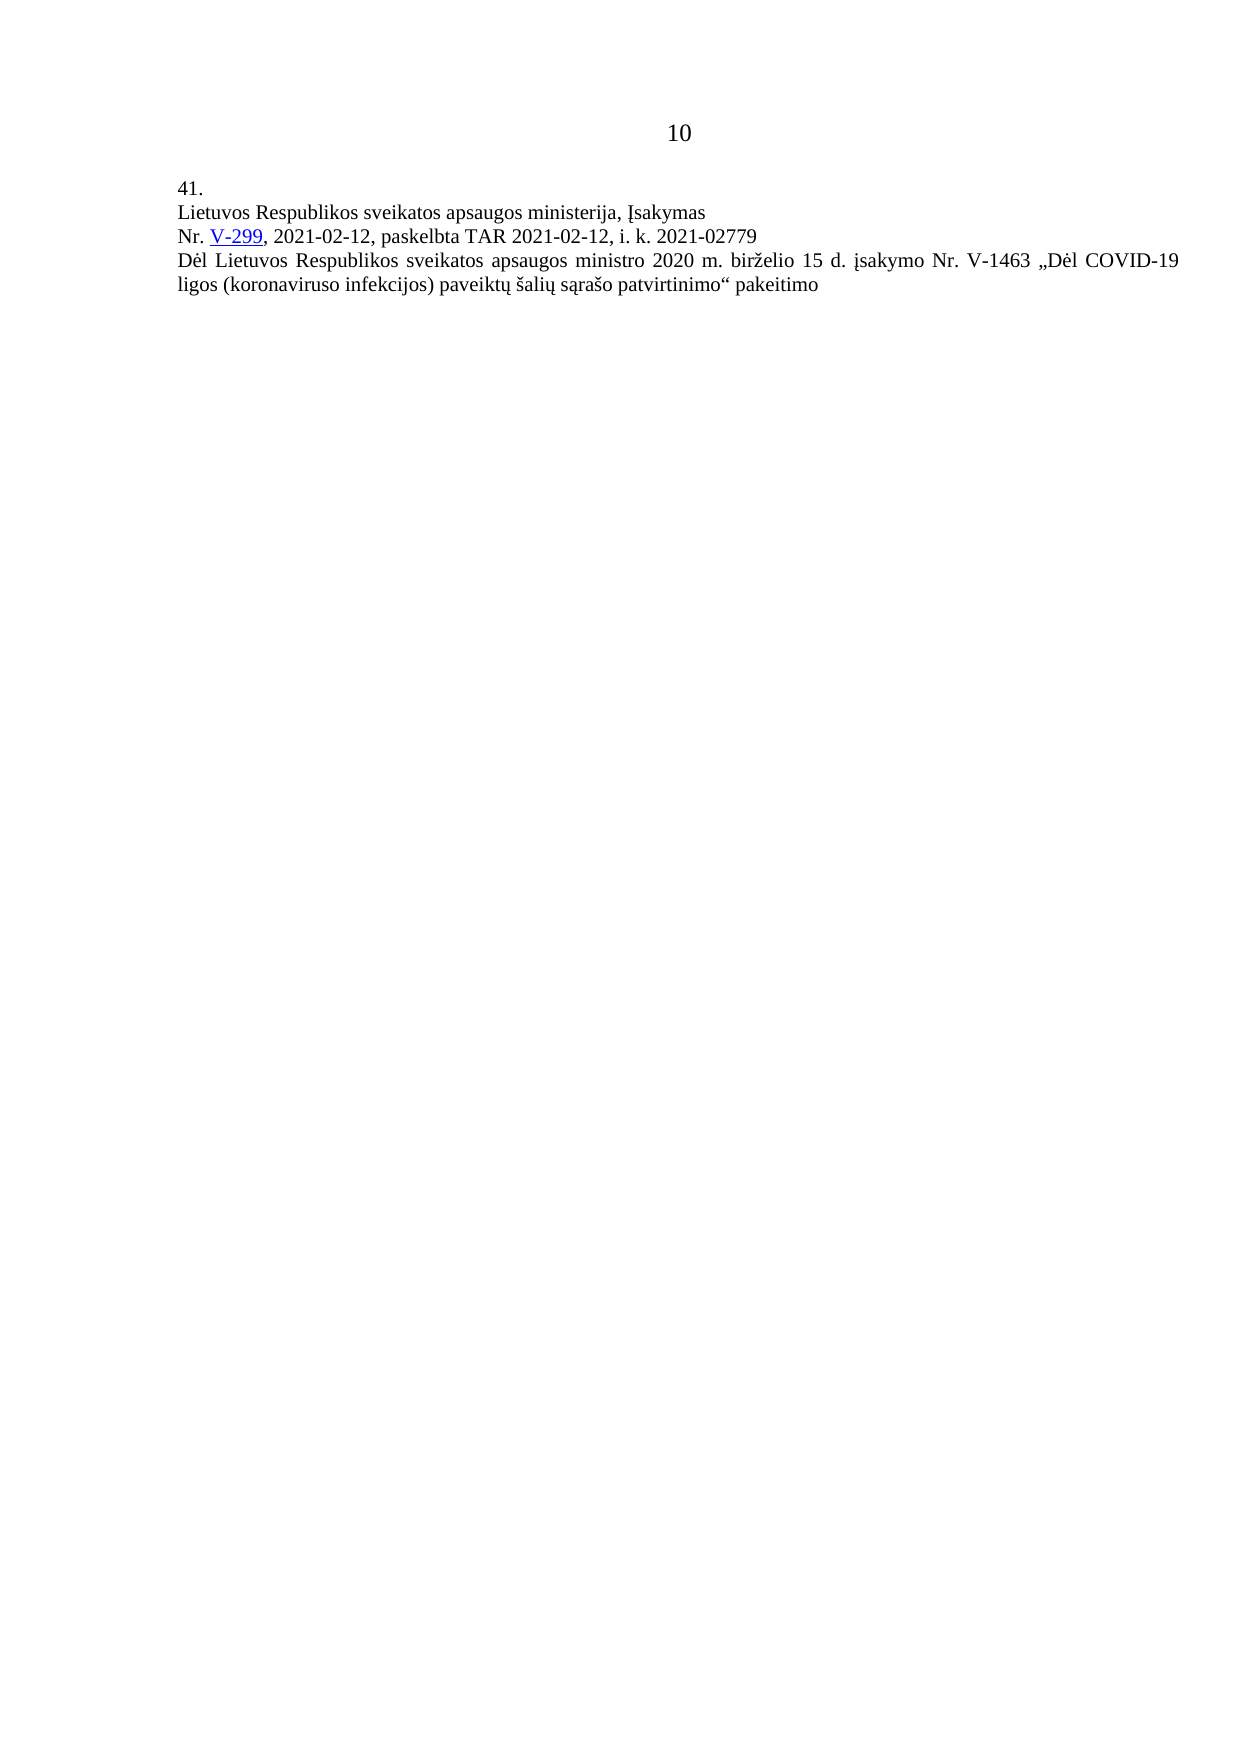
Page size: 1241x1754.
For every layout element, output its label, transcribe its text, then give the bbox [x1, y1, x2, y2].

text Nr. V-299, 2021-02-12, paskelbta TAR 2021-02-12, i. k. 2021-02779 [177, 224, 1181, 248]
text Dėl Lietuvos Respublikos sveikatos apsaugos ministro 2020 m. birželio 15 d. įsakymo Nr. V-1463 „Dėl COVID-19 ligos (koronaviruso infekcijos) paveiktų šalių sąrašo patvirtinimo“ pakeitimo [177, 248, 1181, 296]
text Lietuvos Respublikos sveikatos apsaugos ministerija, Įsakymas [177, 200, 1181, 224]
text 41. [177, 176, 1181, 200]
